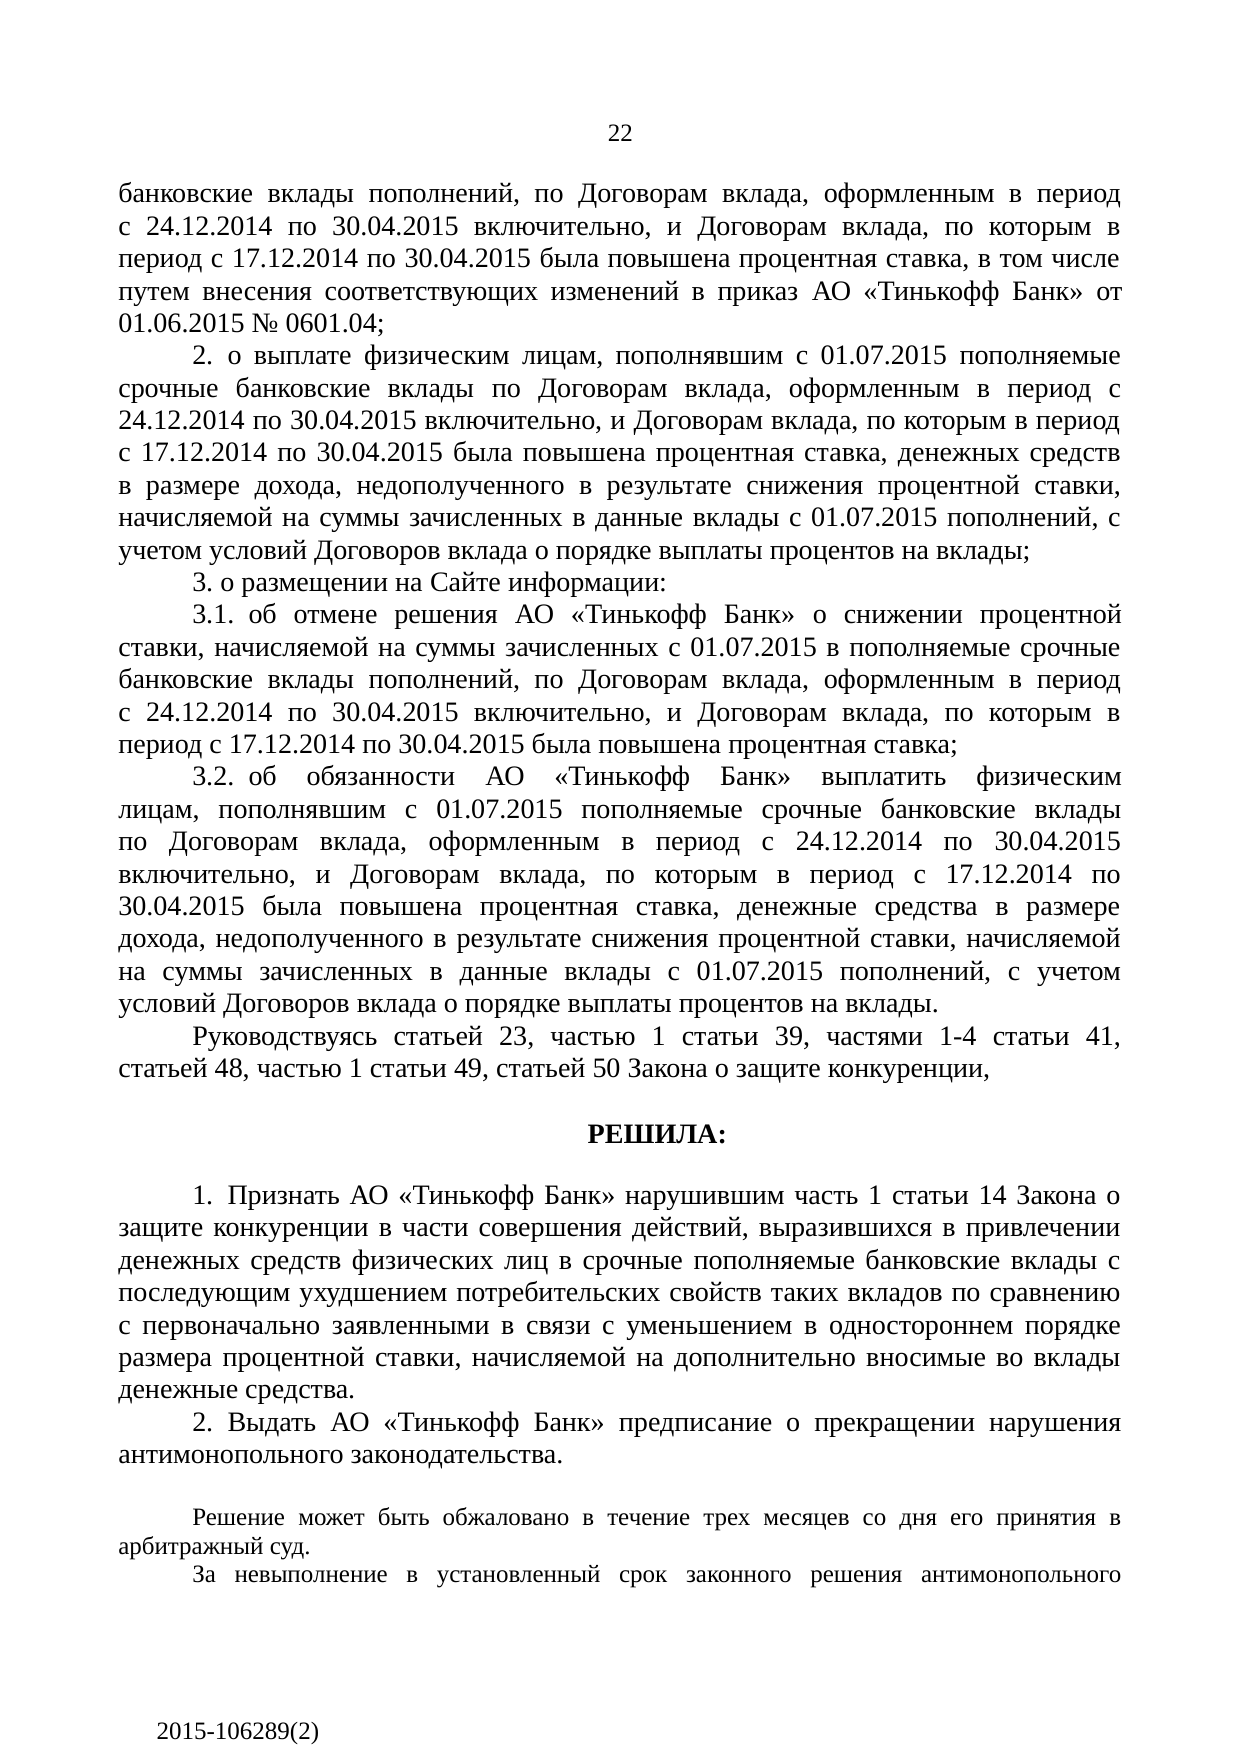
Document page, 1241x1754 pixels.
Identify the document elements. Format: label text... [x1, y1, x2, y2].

text РЕШИЛА: [118, 1117, 1122, 1149]
text 3.1. об отмене решения АО «Тинькофф Банк» о снижении процентной ставки, начисляемой на суммы зачисленных с 01.07.2015 в пополняемые срочные банковские вклады пополнений, по Договорам вклада, оформленным в период с 24.12.2014 по 30.04.2015 включительно, и Договорам вклада, по которым в период с 17.12.2014 по 30.04.2015 была повышена процентная ставка; [118, 597, 1122, 759]
text 1. Признать АО «Тинькофф Банк» нарушившим часть 1 статьи 14 Закона о защите конкуренции в части совершения действий, выразившихся в привлечении денежных средств физических лиц в срочные пополняемые банковские вклады с последующим ухудшением потребительских свойств таких вкладов по сравнению с первоначально заявленными в связи с уменьшением в одностороннем порядке размера процентной ставки, начисляемой на дополнительно вносимые во вклады денежные средства. [118, 1178, 1122, 1405]
text 2. о выплате физическим лицам, пополнявшим с 01.07.2015 пополняемые срочные банковские вклады по Договорам вклада, оформленным в период с 24.12.2014 по 30.04.2015 включительно, и Договорам вклада, по которым в период с 17.12.2014 по 30.04.2015 была повышена процентная ставка, денежных средств в размере дохода, недополученного в результате снижения процентной ставки, начисляемой на суммы зачисленных в данные вклады с 01.07.2015 пополнений, с учетом условий Договоров вклада о порядке выплаты процентов на вклады; [118, 338, 1122, 565]
text 2. Выдать АО «Тинькофф Банк» предписание о прекращении нарушения антимонопольного законодательства. [118, 1405, 1122, 1470]
text Руководствуясь статьей 23, частью 1 статьи 39, частями 1-4 статьи 41, статьей 48, частью 1 статьи 49, статьей 50 Закона о защите конкуренции, [118, 1019, 1122, 1083]
text 3.2. об обязанности АО «Тинькофф Банк» выплатить физическим лицам, пополнявшим с 01.07.2015 пополняемые срочные банковские вклады по Договорам вклада, оформленным в период с 24.12.2014 по 30.04.2015 включительно, и Договорам вклада, по которым в период с 17.12.2014 по 30.04.2015 была повышена процентная ставка, денежные средства в размере дохода, недополученного в результате снижения процентной ставки, начисляемой на суммы зачисленных в данные вклады с 01.07.2015 пополнений, с учетом условий Договоров вклада о порядке выплаты процентов на вклады. [118, 759, 1122, 1019]
text 3. о размещении на Сайте информации: [118, 565, 1122, 597]
text За невыполнение в установленный срок законного решения антимонопольного [118, 1559, 1122, 1588]
text Решение может быть обжаловано в течение трех месяцев со дня его принятия в арбитражный суд. [118, 1502, 1122, 1559]
text банковские вклады пополнений, по Договорам вклада, оформленным в период с 24.12.2014 по 30.04.2015 включительно, и Договорам вклада, по которым в период с 17.12.2014 по 30.04.2015 была повышена процентная ставка, в том числе путем внесения соответствующих изменений в приказ АО «Тинькофф Банк» от 01.06.2015 № 0601.04; [118, 176, 1122, 338]
